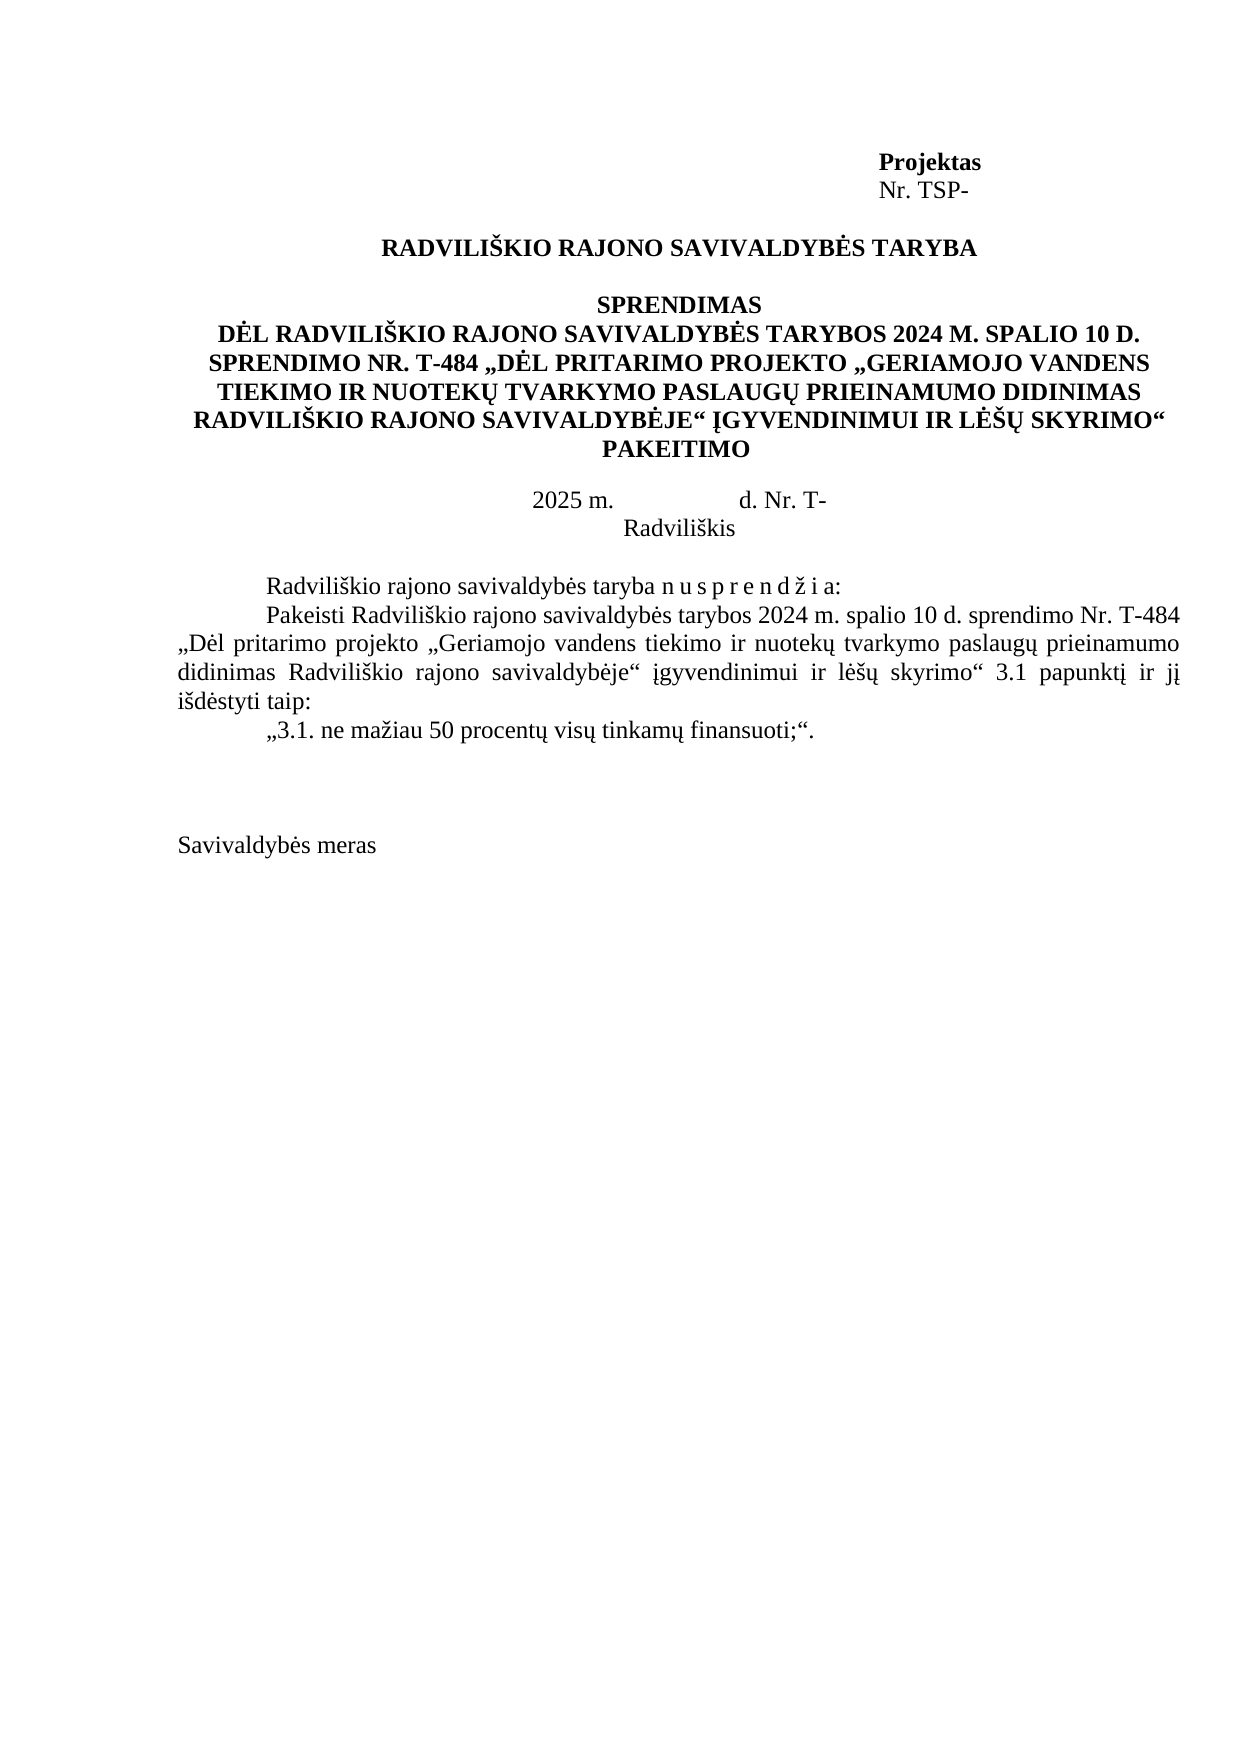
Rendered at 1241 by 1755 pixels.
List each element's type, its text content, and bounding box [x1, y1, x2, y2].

text SPRENDIMAS [177, 291, 1181, 319]
text Savivaldybės meras [177, 830, 1181, 858]
text Radviliškio rajono savivaldybės taryba nusprendžia: [177, 571, 1181, 600]
text DĖL RADVILIŠKIO RAJONO SAVIVALDYBĖS TARYBOS 2024 M. SPALIO 10 D. SPRENDIMO NR. T-484 „DĖL PRITARIMO PROJEKTO „Geriamojo vandens tiekimo ir nuotekų tvarkymo paslaugų prieinamumo didinimas Radviliškio rajono savivaldybėje“ ĮGYVENDINIMUI IR LĖŠŲ skyrimo“ PAkeitimo [177, 319, 1181, 463]
text Nr. TSP- [177, 176, 1181, 204]
text „3.1. ne mažiau 50 procentų visų tinkamų finansuoti;“. [177, 715, 1181, 743]
text Projektas [177, 147, 1181, 176]
text Pakeisti Radviliškio rajono savivaldybės tarybos 2024 m. spalio 10 d. sprendimo Nr. T-484 „Dėl pritarimo projekto „Geriamojo vandens tiekimo ir nuotekų tvarkymo paslaugų prieinamumo didinimas Radviliškio rajono savivaldybėje“ įgyvendinimui ir lėšų skyrimo“ 3.1 papunktį ir jį išdėstyti taip: [177, 600, 1181, 715]
text 2025 m. d. Nr. T- [177, 485, 1181, 513]
text RADVILIŠKIO RAJONO SAVIVALDYBĖS TARYBA [177, 233, 1181, 262]
text Radviliškis [177, 513, 1181, 542]
